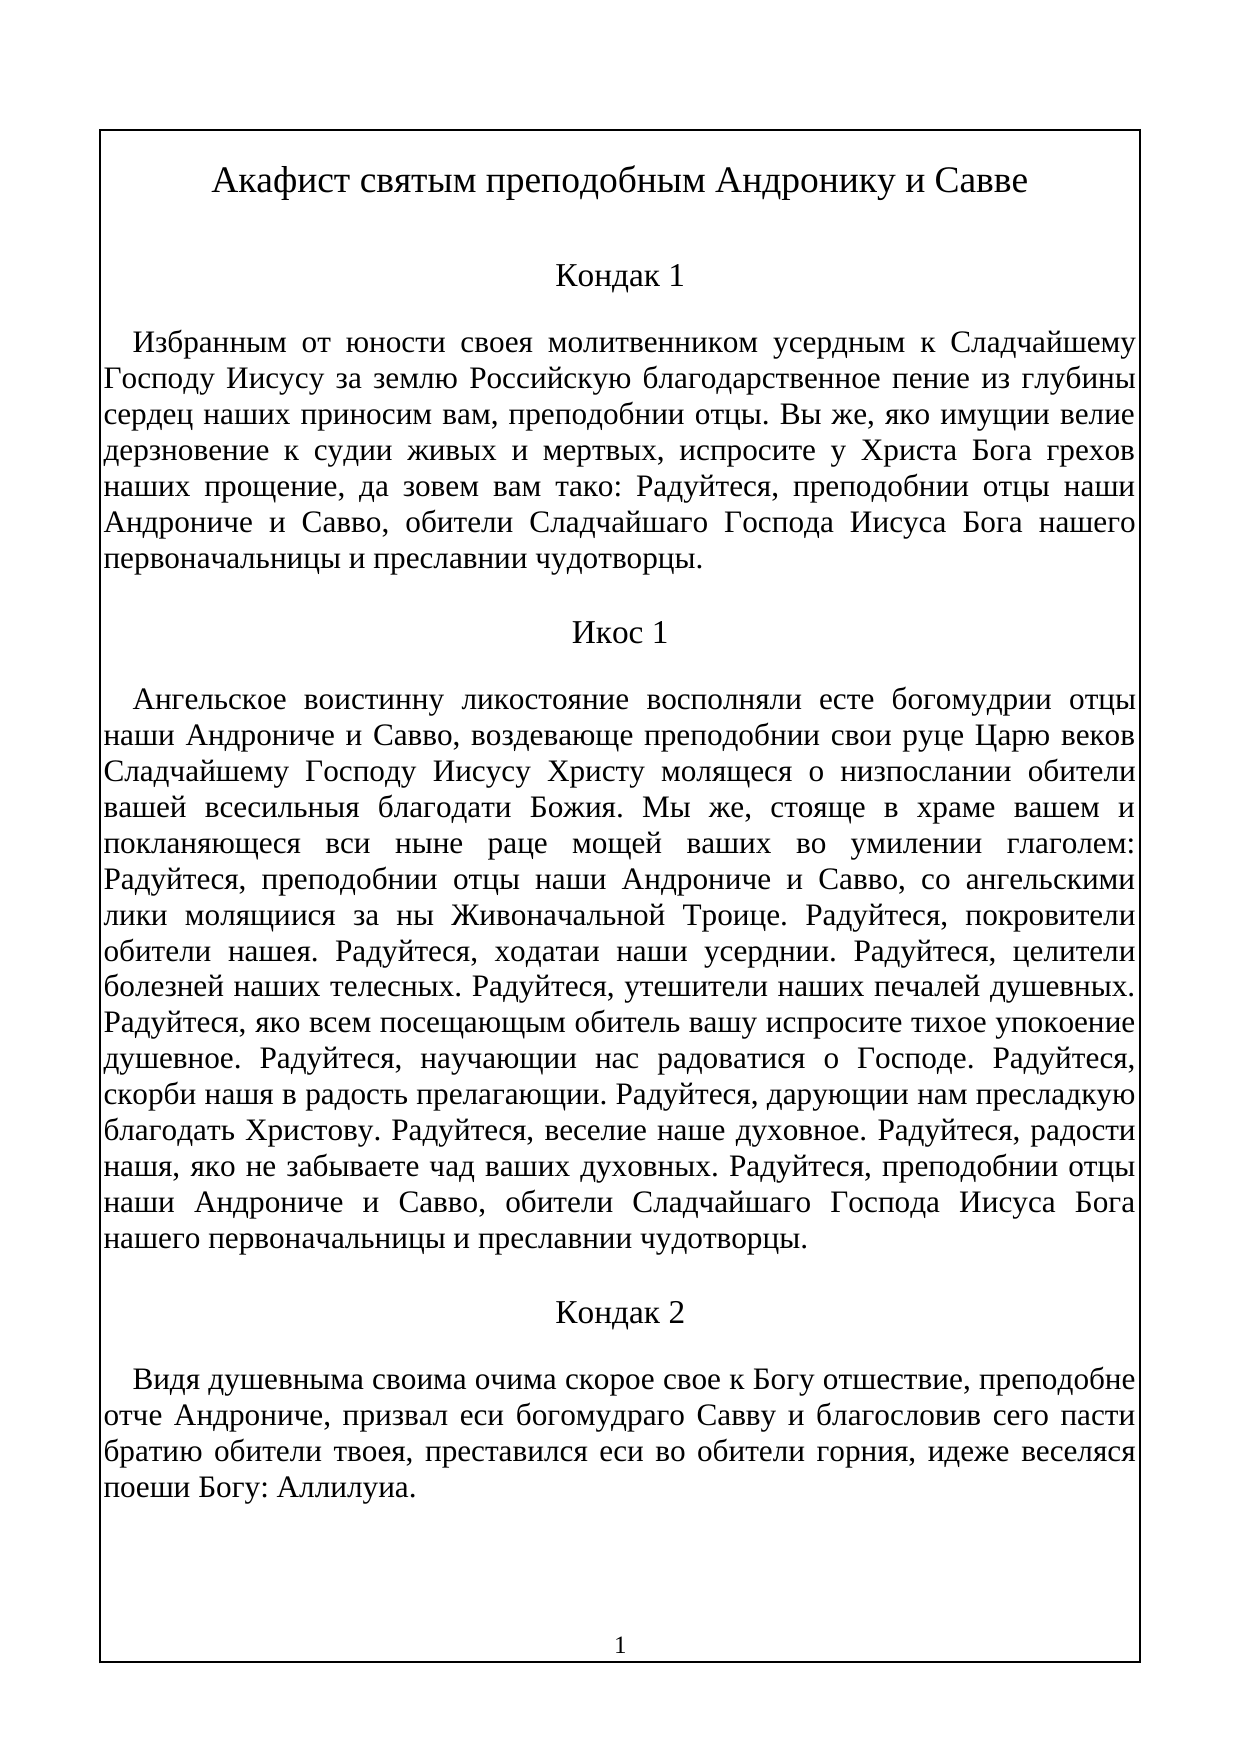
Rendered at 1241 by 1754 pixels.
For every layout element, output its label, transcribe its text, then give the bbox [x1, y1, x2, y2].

text Избранным от юности своея молитвенником усердным к Сладчайшему Господу Иисусу за землю Российскую благодарственное пение из глубины сердец наших приносим вам, преподобнии отцы. Вы же, яко имущии велие дерзновение к судии живых и мертвых, испросите у Христа Бога грехов наших прощение, да зовем вам тако: Радуйтеся, преподобнии отцы наши Андрониче и Савво, обители Сладчайшаго Господа Иисуса Бога нашего первоначальницы и преславнии чудотворцы. [103, 323, 1137, 575]
subtitle Кондак 1 [103, 256, 1137, 294]
subtitle Акафист святым преподобным Андронику и Савве [103, 158, 1137, 201]
text Ангельское воистинну ликостояние восполняли есте богомудрии отцы наши Андрониче и Савво, воздевающе преподобнии свои руце Царю веков Сладчайшему Господу Иисусу Христу молящеся о низпослании обители вашей всесильныя благодати Божия. Мы же, стояще в храме вашем и покланяющеся вси ныне раце мощей ваших во умилении глаголем: Радуйтеся, преподобнии отцы наши Андрониче и Савво, со ангельскими лики молящиися за ны Живоначальной Троице. Радуйтеся, покровители обители нашея. Радуйтеся, ходатаи наши усерднии. Радуйтеся, целители болезней наших телесных. Радуйтеся, утешители наших печалей душевных. Радуйтеся, яко всем посещающым обитель вашу испросите тихое упокоение душевное. Радуйтеся, научающии нас радоватися о Господе. Радуйтеся, скорби нашя в радость прелагающии. Радуйтеся, дарующии нам пресладкую благодать Христову. Радуйтеся, веселие наше духовное. Радуйтеся, радости нашя, яко не забываете чад ваших духовных. Радуйтеся, преподобнии отцы наши Андрониче и Савво, обители Сладчайшаго Господа Иисуса Бога нашего первоначальницы и преславнии чудотворцы. [103, 680, 1137, 1255]
subtitle Кондак 2 [103, 1293, 1137, 1331]
subtitle Икос 1 [103, 612, 1137, 651]
text Видя душевныма своима очима скорое свое к Богу отшествие, преподобне отче Андрониче, призвал еси богомудраго Савву и благословив сего пасти братию обители твоея, преставился еси во обители горния, идеже веселяся поеши Богу: Аллилуиа. [103, 1361, 1137, 1504]
